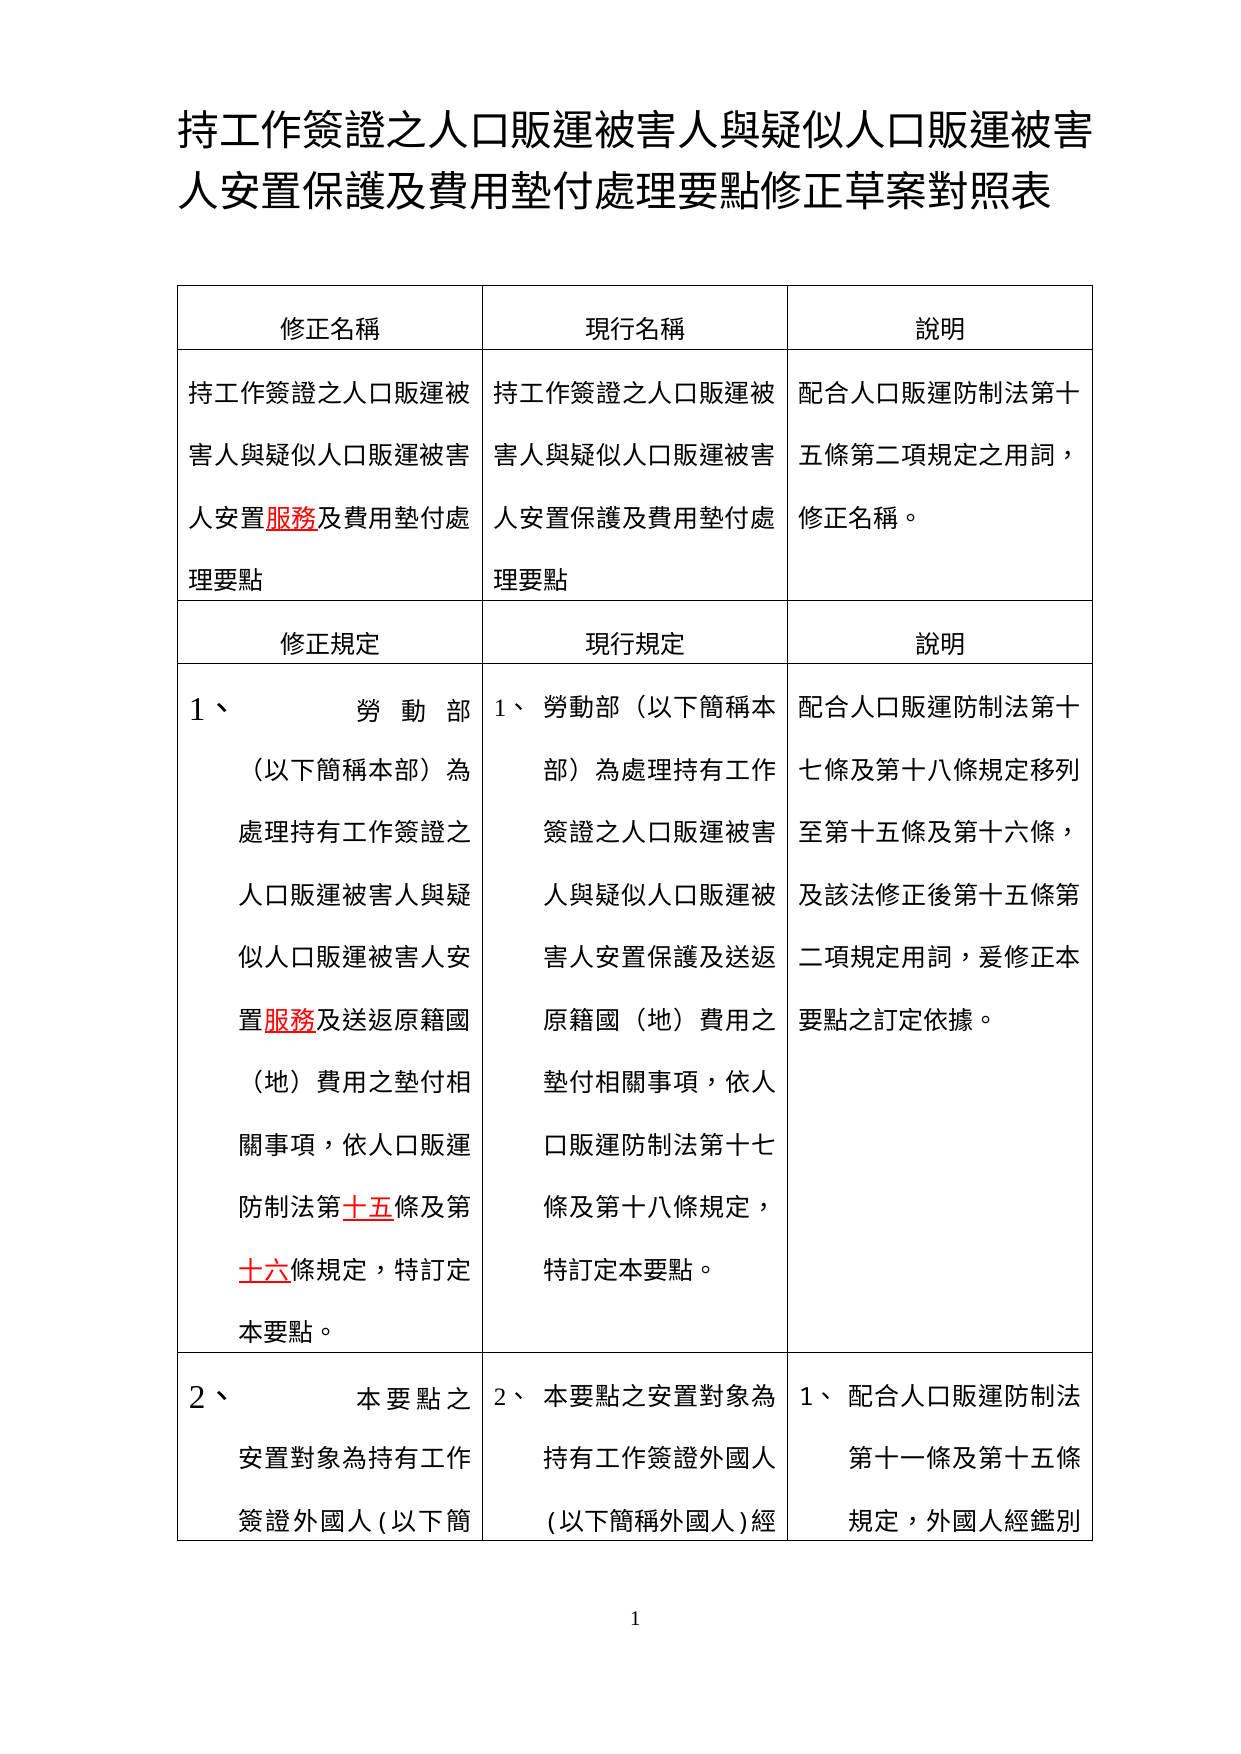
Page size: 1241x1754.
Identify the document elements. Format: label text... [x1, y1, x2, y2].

table_cell 勞動部（以下簡稱本部）為處理持有工作簽證之人口販運被害人與疑似人口販運被害人安置保護及送返原籍國（地）費用之墊付相關事項，依人口販運防制法第十七條及第十八條規定，特訂定本要點。 [483, 664, 787, 1352]
table_cell 配合人口販運防制法第十一條及第十五條規定，外國人經鑑別 [788, 1353, 1092, 1540]
table_header 修正名稱 [178, 286, 482, 348]
table_cell 說明 [788, 601, 1092, 663]
table_cell 現行規定 [483, 601, 787, 663]
table_cell 勞動部（以下簡稱本部）為處理持有工作簽證之人口販運被害人與疑似人口販運被害人安置服務及送返原籍國（地）費用之墊付相關事項，依人口販運防制法第十五條及第十六條規定，特訂定本要點。 [178, 664, 482, 1352]
table_cell 本要點之安置對象為持有工作簽證外國人(以下簡 [178, 1353, 482, 1540]
table_header 說明 [788, 286, 1092, 348]
table_cell 持工作簽證之人口販運被害人與疑似人口販運被害人安置保護及費用墊付處理要點 [483, 350, 787, 599]
table_cell 修正規定 [178, 601, 482, 663]
table_cell 持工作簽證之人口販運被害人與疑似人口販運被害人安置服務及費用墊付處理要點 [178, 350, 482, 599]
table_cell 配合人口販運防制法第十七條及第十八條規定移列至第十五條及第十六條，及該法修正後第十五條第二項規定用詞，爰修正本要點之訂定依據。 [788, 664, 1092, 1352]
table_cell 本要點之安置對象為持有工作簽證外國人(以下簡稱外國人)經 [483, 1353, 787, 1540]
table_header 現行名稱 [483, 286, 787, 348]
text 持工作簽證之人口販運被害人與疑似人口販運被害人安置保護及費用墊付處理要點修正草案對照表 [177, 97, 1113, 218]
table_cell 配合人口販運防制法第十五條第二項規定之用詞，修正名稱。 [788, 350, 1092, 599]
